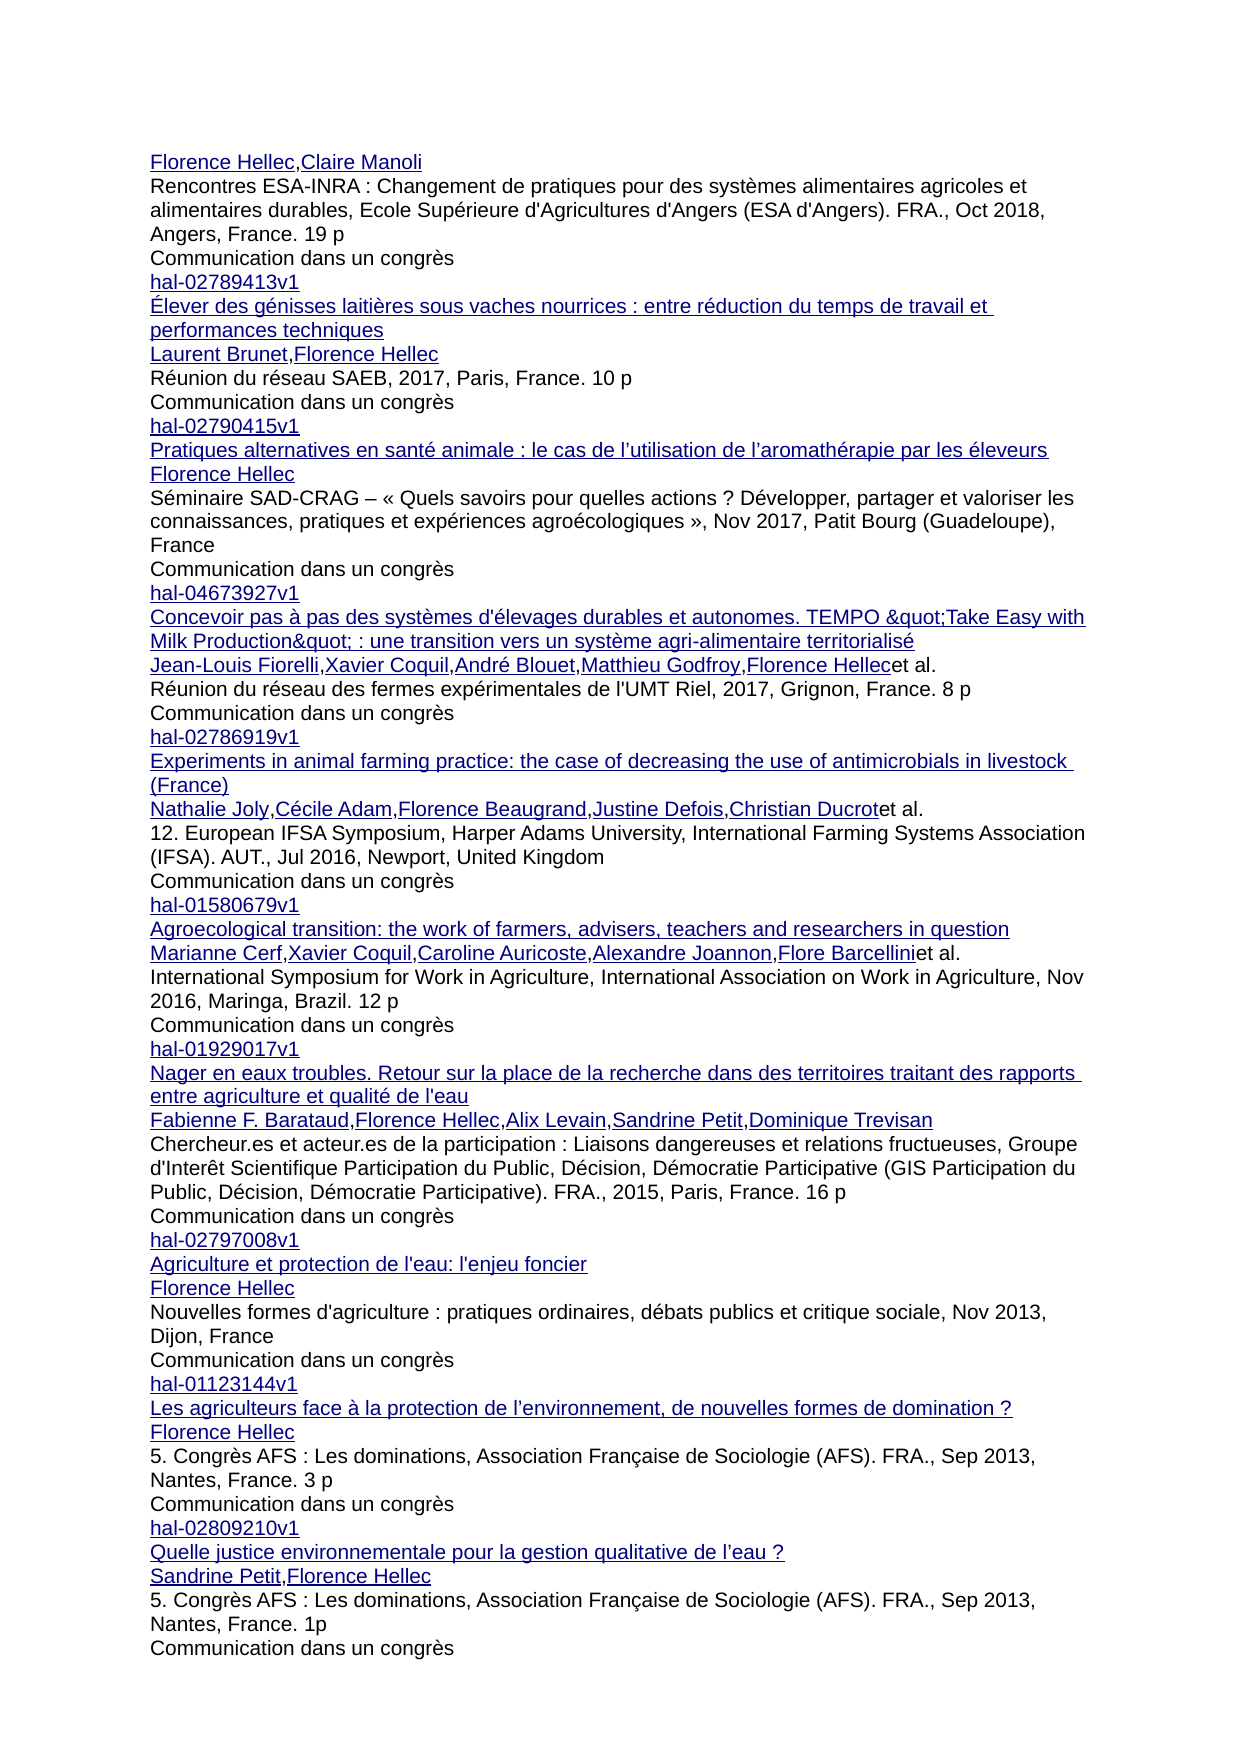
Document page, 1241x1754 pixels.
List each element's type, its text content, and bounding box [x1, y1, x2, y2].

table_cell Quelle justice environnementale pour la gestion qualitative de l’eau ? Sandrine Petit,Florence Hellec 5. Congrès AFS : Les dominations, Association Française de Sociologie (AFS). FRA., Sep 2013, Nantes, France. 1p Communication dans un congrès [150, 1540, 1090, 1659]
table_cell Experiments in animal farming practice: the case of decreasing the use of antimicrobials in livestock (France) Nathalie Joly,Cécile Adam,Florence Beaugrand,Justine Defois,Christian Ducrotet al. 12. European IFSA Symposium, Harper Adams University, International Farming Systems Association (IFSA). AUT., Jul 2016, Newport, United Kingdom Communication dans un congrès hal-01580679v1 [150, 749, 1090, 917]
table_cell Les agriculteurs face à la protection de l’environnement, de nouvelles formes de domination ? Florence Hellec 5. Congrès AFS : Les dominations, Association Française de Sociologie (AFS). FRA., Sep 2013, Nantes, France. 3 p Communication dans un congrès hal-02809210v1 [150, 1396, 1090, 1539]
table_cell Agroecological transition: the work of farmers, advisers, teachers and researchers in question Marianne Cerf,Xavier Coquil,Caroline Auricoste,Alexandre Joannon,Flore Barcelliniet al. International Symposium for Work in Agriculture, International Association on Work in Agriculture, Nov 2016, Maringa, Brazil. 12 p Communication dans un congrès hal-01929017v1 [150, 917, 1090, 1060]
table_cell Concevoir pas à pas des systèmes d'élevages durables et autonomes. TEMPO &quot;Take Easy with Milk Production&quot; : une transition vers un système agri-alimentaire territorialisé Jean-Louis Fiorelli,Xavier Coquil,André Blouet,Matthieu Godfroy,Florence Hellecet al. Réunion du réseau des fermes expérimentales de l'UMT Riel, 2017, Grignon, France. 8 p Communication dans un congrès hal-02786919v1 [150, 605, 1090, 749]
table_cell Florence Hellec,Claire Manoli Rencontres ESA-INRA : Changement de pratiques pour des systèmes alimentaires agricoles et alimentaires durables, Ecole Supérieure d'Agricultures d'Angers (ESA d'Angers). FRA., Oct 2018, Angers, France. 19 p Communication dans un congrès hal-02789413v1 [150, 150, 1090, 294]
table_cell Élever des génisses laitières sous vaches nourrices : entre réduction du temps de travail et performances techniques Laurent Brunet,Florence Hellec Réunion du réseau SAEB, 2017, Paris, France. 10 p Communication dans un congrès hal-02790415v1 [150, 294, 1090, 437]
table_cell Agriculture et protection de l'eau: l'enjeu foncier Florence Hellec Nouvelles formes d'agriculture : pratiques ordinaires, débats publics et critique sociale, Nov 2013, Dijon, France Communication dans un congrès hal-01123144v1 [150, 1252, 1090, 1396]
table_cell Nager en eaux troubles. Retour sur la place de la recherche dans des territoires traitant des rapports entre agriculture et qualité de l'eau Fabienne F. Barataud,Florence Hellec,Alix Levain,Sandrine Petit,Dominique Trevisan Chercheur.es et acteur.es de la participation : Liaisons dangereuses et relations fructueuses, Groupe d'Interêt Scientifique Participation du Public, Décision, Démocratie Participative (GIS Participation du Public, Décision, Démocratie Participative). FRA., 2015, Paris, France. 16 p Communication dans un congrès hal-02797008v1 [150, 1060, 1090, 1252]
table_cell Pratiques alternatives en santé animale : le cas de l’utilisation de l’aromathérapie par les éleveurs Florence Hellec Séminaire SAD-CRAG – « Quels savoirs pour quelles actions ? Développer, partager et valoriser les connaissances, pratiques et expériences agroécologiques », Nov 2017, Patit Bourg (Guadeloupe), France Communication dans un congrès hal-04673927v1 [150, 438, 1090, 605]
